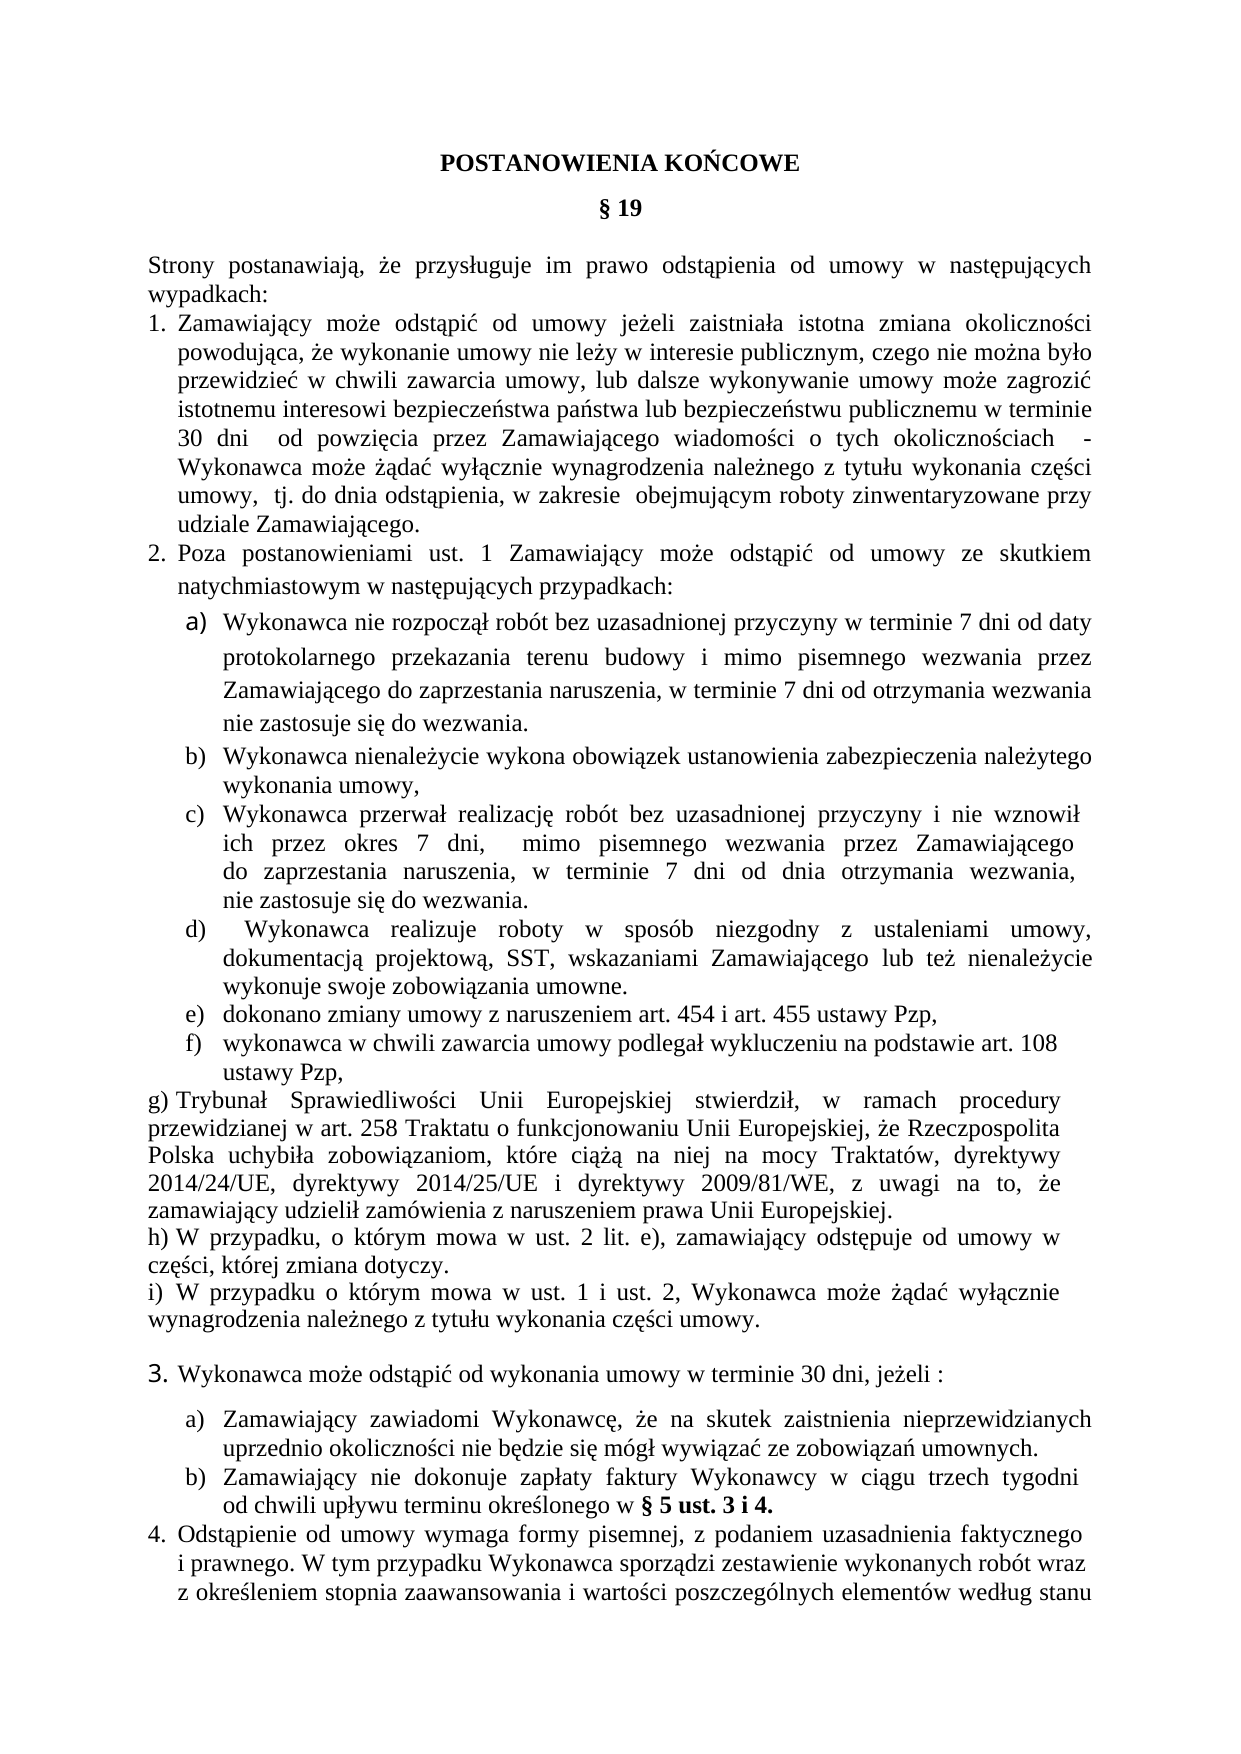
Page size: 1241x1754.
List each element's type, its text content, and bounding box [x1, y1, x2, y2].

list Wykonawca może odstąpić od wykonania umowy w terminie 30 dni, jeżeli : [148, 1362, 1093, 1387]
list Zamawiający nie dokonuje zapłaty faktury Wykonawcy w ciągu trzech tygodni od chwili upływu terminu określonego w § 5 ust. 3 i 4. [185, 1462, 1093, 1519]
list Trybunał Sprawiedliwości Unii Europejskiej stwierdził, w ramach procedury przewidzianej w art. 258 Traktatu o funkcjonowaniu Unii Europejskiej, że Rzeczpospolita Polska uchybiła zobowiązaniom, które ciążą na niej na mocy Traktatów, dyrektywy 2014/24/UE, dyrektywy 2014/25/UE i dyrektywy 2009/81/WE, z uwagi na to, że zamawiający udzielił zamówienia z naruszeniem prawa Unii Europejskiej. [148, 1087, 1061, 1224]
list Wykonawca nienależycie wykona obowiązek ustanowienia zabezpieczenia należytego wykonania umowy, [185, 741, 1093, 799]
list Wykonawca realizuje roboty w sposób niezgodny z ustaleniami umowy, dokumentacją projektową, SST, wskazaniami Zamawiającego lub też nienależycie wykonuje swoje zobowiązania umowne. [185, 914, 1093, 1000]
list wykonawca w chwili zawarcia umowy podlegał wykluczeniu na podstawie art. 108 ustawy Pzp, [185, 1028, 1093, 1086]
list Zamawiający zawiadomi Wykonawcę, że na skutek zaistnienia nieprzewidzianych uprzednio okoliczności nie będzie się mógł wywiązać ze zobowiązań umownych. [185, 1404, 1093, 1462]
list dokonano zmiany umowy z naruszeniem art. 454 i art. 455 ustawy Pzp, [185, 1000, 1093, 1027]
text § 19 [148, 193, 1093, 222]
list Wykonawca przerwał realizację robót bez uzasadnionej przyczyny i nie wznowił ich przez okres 7 dni, mimo pisemnego wezwania przez Zamawiającego do zaprzestania naruszenia, w terminie 7 dni od dnia otrzymania wezwania, nie zastosuje się do wezwania. [185, 799, 1093, 914]
list Odstąpienie od umowy wymaga formy pisemnej, z podaniem uzasadnienia faktycznego i prawnego. W tym przypadku Wykonawca sporządzi zestawienie wykonanych robót wraz z określeniem stopnia zaawansowania i wartości poszczególnych elementów według stanu [148, 1519, 1093, 1605]
list Wykonawca nie rozpoczął robót bez uzasadnionej przyczyny w terminie 7 dni od daty protokolarnego przekazania terenu budowy i mimo pisemnego wezwania przez Zamawiającego do zaprzestania naruszenia, w terminie 7 dni od otrzymania wezwania nie zastosuje się do wezwania. [185, 604, 1093, 737]
text POSTANOWIENIA KOŃCOWE [148, 148, 1093, 176]
list Poza postanowieniami ust. 1 Zamawiający może odstąpić od umowy ze skutkiem natychmiastowym w następujących przypadkach: [148, 538, 1093, 600]
list W przypadku, o którym mowa w ust. 2 lit. e), zamawiający odstępuje od umowy w części, której zmiana dotyczy. [148, 1224, 1061, 1278]
list W przypadku o którym mowa w ust. 1 i ust. 2, Wykonawca może żądać wyłącznie wynagrodzenia należnego z tytułu wykonania części umowy. [148, 1278, 1061, 1333]
text Strony postanawiają, że przysługuje im prawo odstąpienia od umowy w następujących wypadkach: [148, 251, 1093, 308]
list Zamawiający może odstąpić od umowy jeżeli zaistniała istotna zmiana okoliczności powodująca, że wykonanie umowy nie leży w interesie publicznym, czego nie można było przewidzieć w chwili zawarcia umowy, lub dalsze wykonywanie umowy może zagrozić istotnemu interesowi bezpieczeństwa państwa lub bezpieczeństwu publicznemu w terminie 30 dni od powzięcia przez Zamawiającego wiadomości o tych okolicznościach - Wykonawca może żądać wyłącznie wynagrodzenia należnego z tytułu wykonania części umowy, tj. do dnia odstąpienia, w zakresie obejmującym roboty zinwentaryzowane przy udziale Zamawiającego. [148, 308, 1093, 538]
